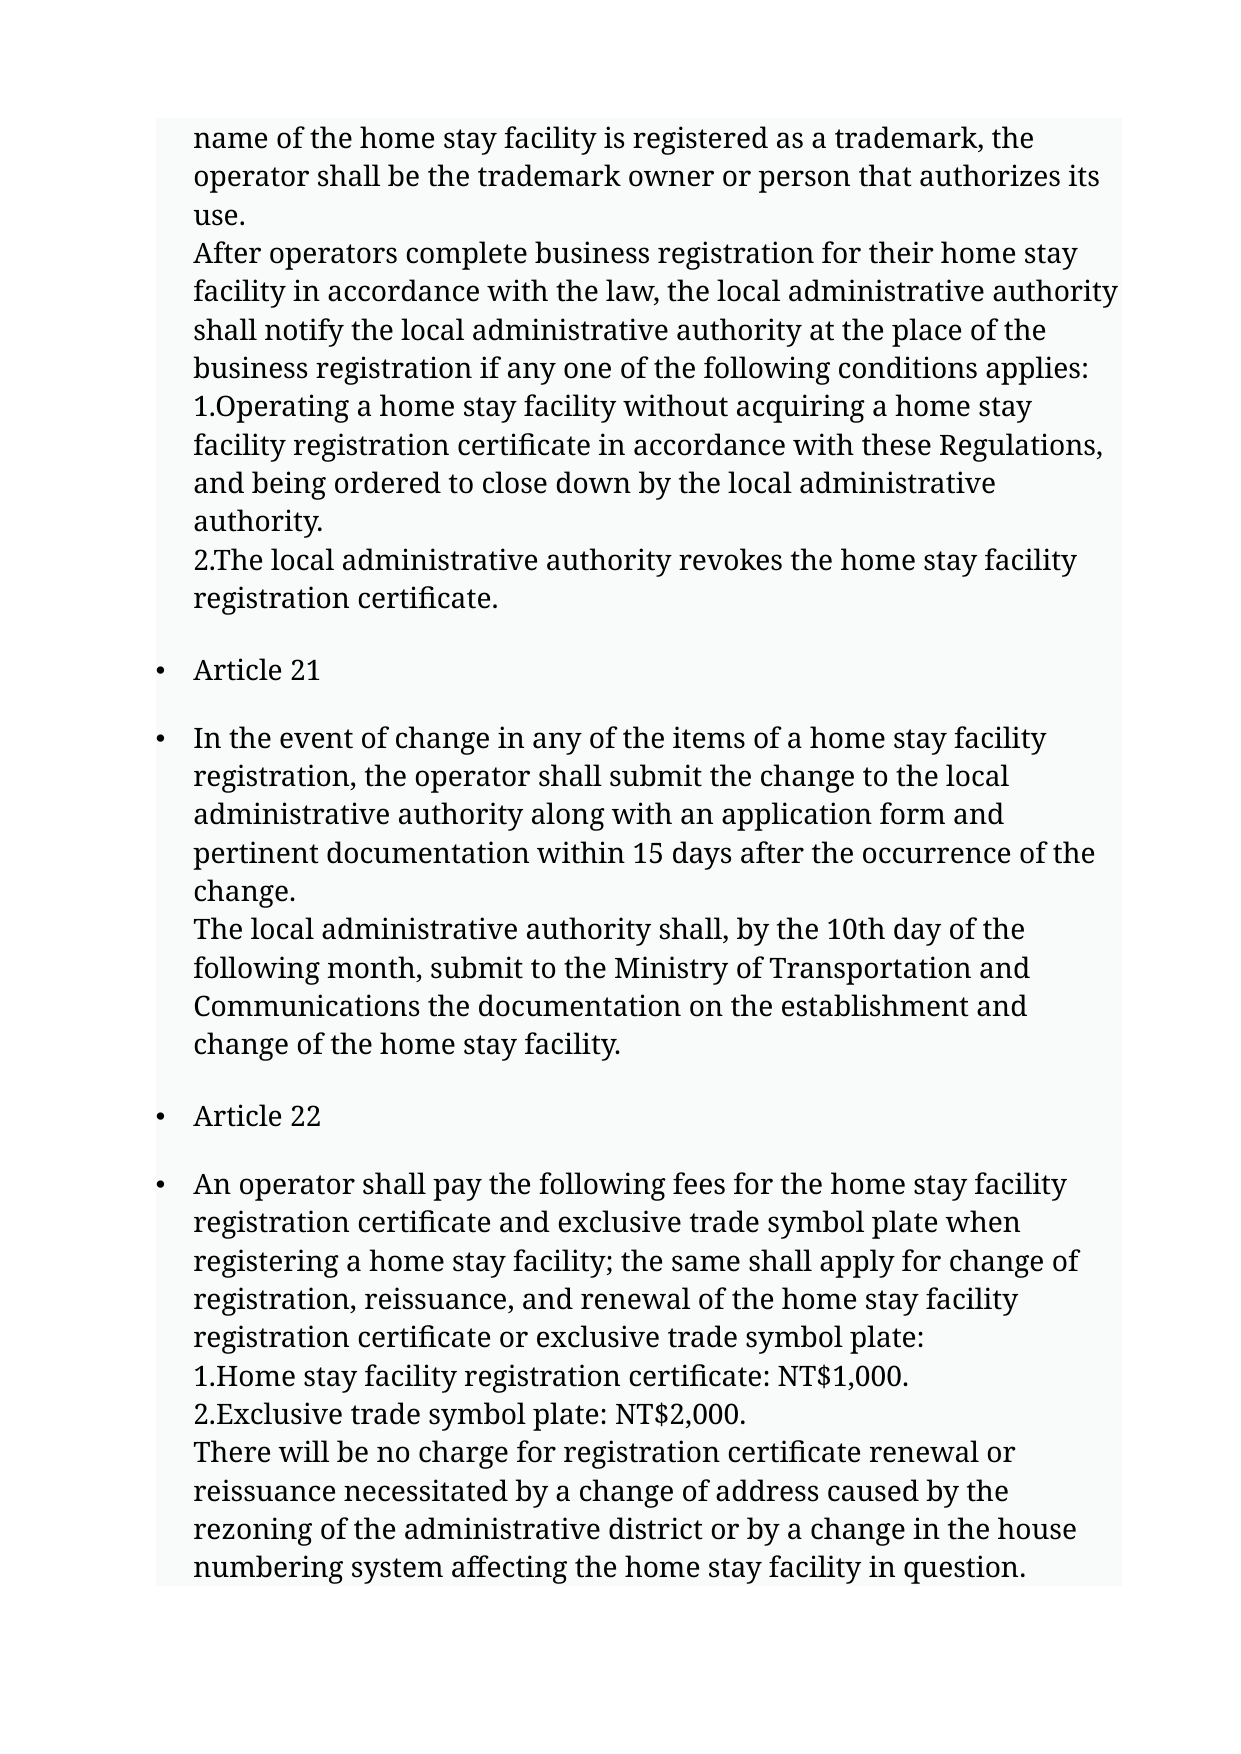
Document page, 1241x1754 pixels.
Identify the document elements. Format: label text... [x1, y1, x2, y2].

list An operator shall pay the following fees for the home stay facility registration certificate and exclusive trade symbol plate when registering a home stay facility; the same shall apply for change of registration, reissuance, and renewal of the home stay facility registration certificate or exclusive trade symbol plate: 1.Home stay facility registration certificate: NT$1,000. 2.Exclusive trade symbol plate: NT$2,000. There will be no charge for registration certificate renewal or reissuance necessitated by a change of address caused by the rezoning of the administrative district or by a change in the house numbering system affecting the home stay facility in question. [156, 1164, 1122, 1586]
list name of the home stay facility is registered as a trademark, the operator shall be the trademark owner or person that authorizes its use. After operators complete business registration for their home stay facility in accordance with the law, the local administrative authority shall notify the local administrative authority at the place of the business registration if any one of the following conditions applies: 1.Operating a home stay facility without acquiring a home stay facility registration certificate in accordance with these Regulations, and being ordered to close down by the local administrative authority. 2.The local administrative authority revokes the home stay facility registration certificate. [156, 118, 1122, 616]
list Article 22 [156, 1092, 1122, 1135]
list Article 21 [156, 646, 1122, 688]
list In the event of change in any of the items of a home stay facility registration, the operator shall submit the change to the local administrative authority along with an application form and pertinent documentation within 15 days after the occurrence of the change. The local administrative authority shall, by the 10th day of the following month, submit to the Ministry of Transportation and Communications the documentation on the establishment and change of the home stay facility. [156, 718, 1122, 1063]
